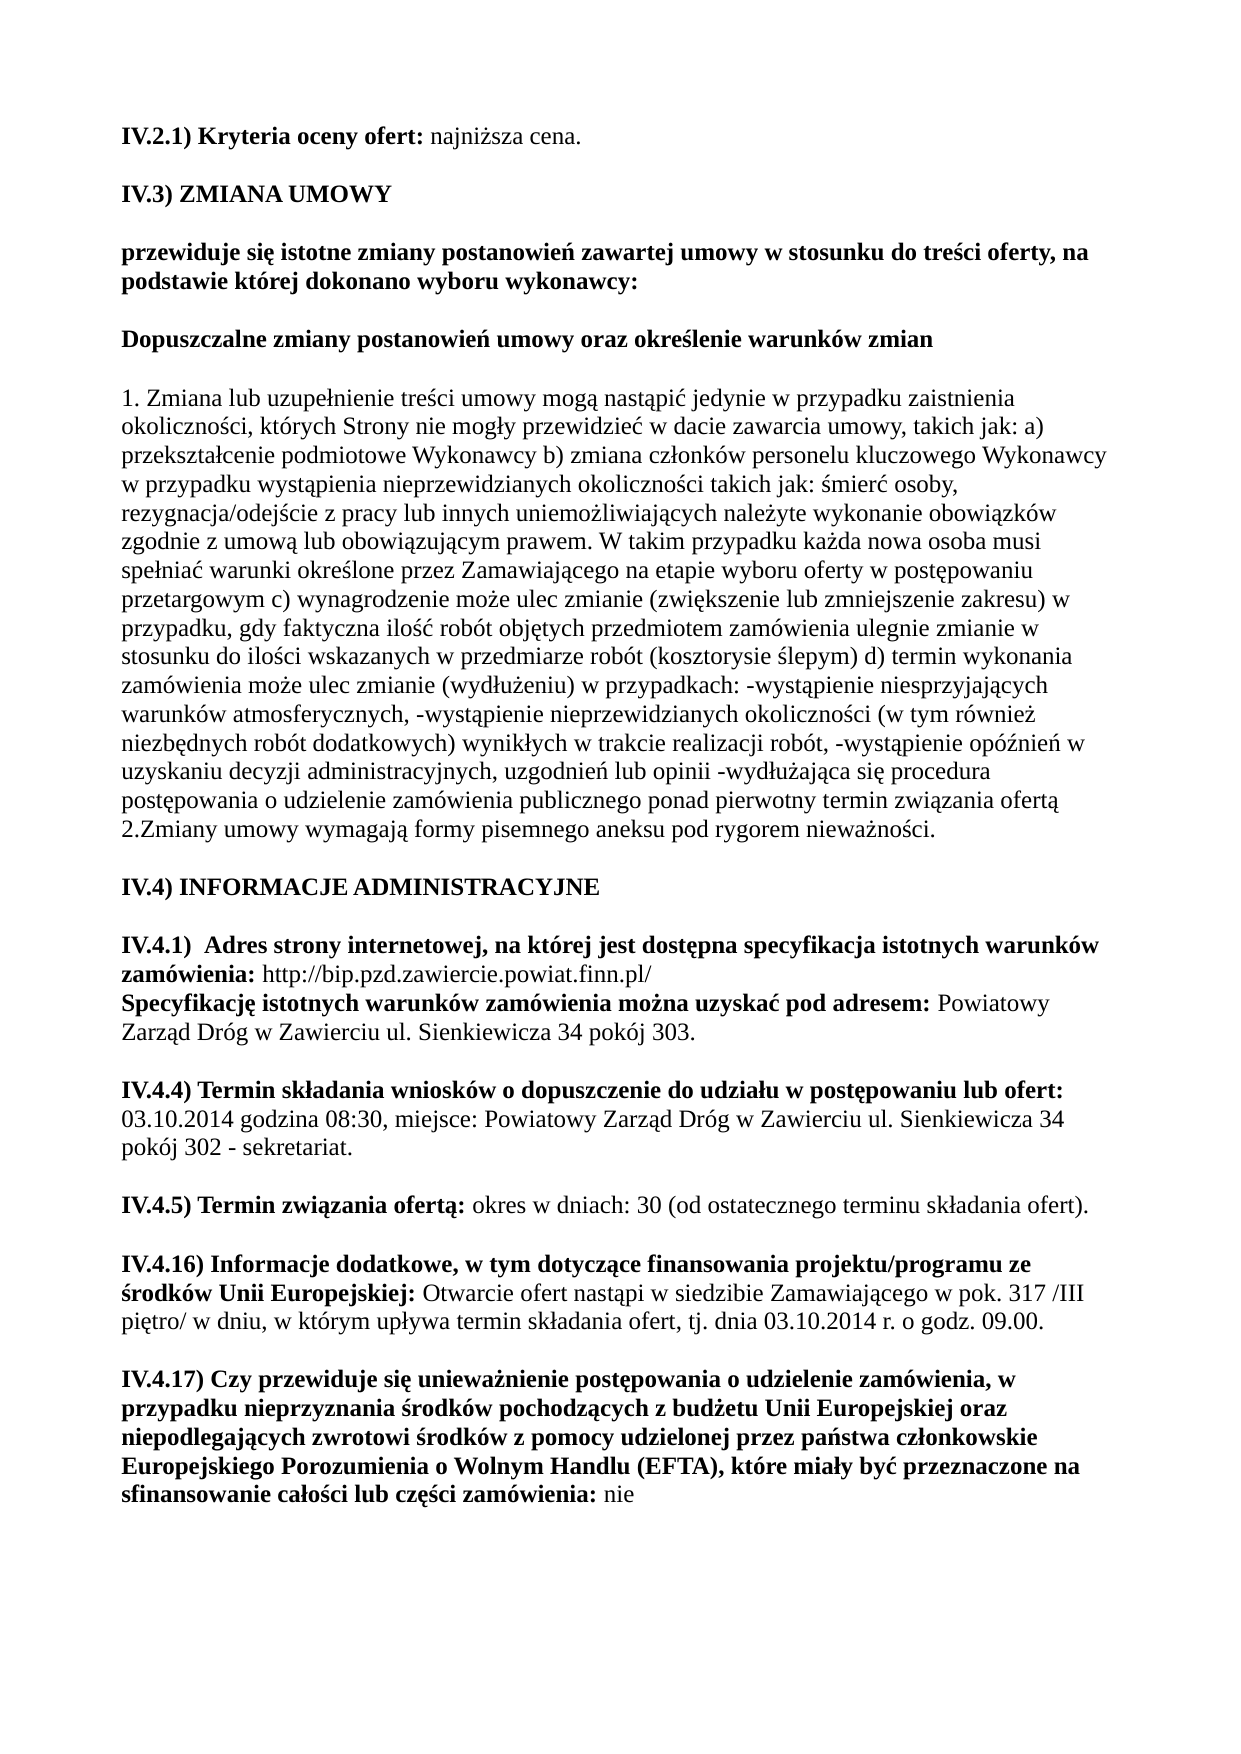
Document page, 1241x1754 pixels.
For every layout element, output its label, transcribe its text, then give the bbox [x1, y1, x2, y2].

table_cell [118, 1541, 1122, 1575]
table_header Zawiercie: Budowa, przebudowa chodnika w miejscowości Niegowonice i Chruszczobród - Piaski. OGŁOSZENIE O ZAMÓWIENIU - roboty budowlane Zamieszczanie ogłoszenia: obowiązkowe. Ogłoszenie dotyczy: zamówienia publicznego. SEKCJA I: ZAMAWIAJĄCY I. 1) NAZWA I ADRES: Powiatowy Zarząd Dróg w Zawierciu, ul. Sienkiewicza 34, 42-400 Zawiercie, woj. śląskie, tel. 032 6710765, faks 032 6710773. Adres strony internetowej zamawiającego: http://bip.pzd.zawiercie.powiat.finn.pl/ I. 2) RODZAJ ZAMAWIAJĄCEGO: Administracja samorządowa. SEKCJA II: PRZEDMIOT ZAMÓWIENIA II.1) OKREŚLENIE PRZEDMIOTU ZAMÓWIENIA II.1.1) Nazwa nadana zamówieniu przez zamawiającego: Budowa, przebudowa chodnika w miejscowości Niegowonice i Chruszczobród - Piaski.. II.1.2) Rodzaj zamówienia: roboty budowlane. II.1.4) Określenie przedmiotu oraz wielkości lub zakresu zamówienia: Przedmiotem zamówienia są roboty budowlane wchodzące w zadania pn.: Budowa, przebudowa chodnika w miejscowości Niegowonice i Chruszczobród - Piaski. Szczegółowy zakres robót określa dokumentacja projektowa, specyfikacja techniczna wykonania i odbioru robót budowlanych oraz przedmiary robót, stanowiące załączniki do niniejszej SIWZ. Przed przystąpieniem do realizacji zadania Wykonawca jest zobowiązany posiadać zatwierdzony projekt tymczasowej organizacji ruchu na czas wykonywania robót. Wykonawca zobowiązany jest do udzielenia 60 miesięcznego okresu gwarancji oraz 60 miesięcznego okresu rękojmi za wady na wykonany przedmiot zamówienia.. II.1.5) przewiduje się udzielenie zamówień uzupełniających: Określenie przedmiotu oraz wielkości lub zakresu zamówień uzupełniających Zamawiający zastrzega sobie prawo do udzielenia zamówień uzupełniających, o których mowa w art. 67 ust. 1 pkt. 6 ustawy - Prawo zamówień publicznych. Udzielenie zamówienia uzupełniającego może nastąpić, gdy zapewnione zostaną środki finansowe na ten cel. Zgodnie z dyspozycją art. 67 ust. 1 pkt. 6 ustawy Pzp, zamówienie uzupełniające zostanie udzielone w trybie zamówienia z wolnej ręki, polegać będzie na powtórzeniu tego samego rodzaju zamówienia oraz będzie stanowić nie więcej niż 50 % wartości zamówienia podstawowego. II.1.6) Wspólny Słownik Zamówień (CPV): 45.11.12.00-0, 45.23.30.00-9, 45.23.31.42-6, 45.23.31.20-6. II.1.7) Czy dopuszcza się złożenie oferty częściowej: nie. II.1.8) Czy dopuszcza się złożenie oferty wariantowej: nie. II.2) CZAS TRWANIA ZAMÓWIENIA LUB TERMIN WYKONANIA: Zakończenie: 30.11.2014. SEKCJA III: INFORMACJE O CHARAKTERZE PRAWNYM, EKONOMICZNYM, FINANSOWYM I TECHNICZNYM III.1) WADIUM Informacja na temat wadium: Wykonawca jest zobowiązany do wniesienia wadium w wysokości: 4 000, 00 zł. (słownie: cztery tysiące złotych 00/100) Wadium musi być wniesione przed upływem terminu składania ofert, w jednej lub kilku następujących formach: -pieniądzu przelewem na rachunek bankowy -poręczeniach bankowych lub poręczeniach spółdzielczej kasy oszczędnościowo kredytowej , z tym że poręczenie kasy jest zawsze poręczeniem pieniężnym, -gwarancjach bankowych, -gwarancjach ubezpieczeniowych, -poręczeniach udzielanych przez podmioty, o których mowa w art. 6b ust.5 pkt 2 ustawy z dnia 9 listopada 2000 r. o utworzeniu Polskiej Agencji Rozwoju Przedsiębiorczości ( Dz. U. z 2007 r. Nr 42, poz. 275, z 2008r. Nr 116, poz. 730 i 732 i Nr 227, poz. 1505 oraz z 2019r. Nr 96, poz.620). Wadium wnoszone w pieniądzu wpłaca się przelewem na rachunek bankowy: BANK GOSPODARKI ŻYWNOŚCIOWEJ S.A. ODDZIAŁ OPERACYJNY W ZAWIERCIU NR 65 2030 0045 1110 0000 0176 2880 O uznaniu przez Zamawiającego, że wadium w pieniądzu wpłacono w wymaganym terminie, decyduje termin wpływu środków na rachunek Zamawiającego. Wadium wniesione w formie niepieniężnej (art. 45 ust. 6 pkt 2-5 ustawy Pzp) Wykonawca zobowiązany jest złożyć przed upływem terminu składania ofert w siedzibie Zamawiającego w pokoju 307 (Główna Księgowa). Zamawiający dokona zwrotu wadium zgodnie z warunkami określonymi w art. 46 ust. 1-4 ustawy Pzp. Zgodnie z art. 46 ust. 4a ustawy Pzp. Zamawiający zatrzymuje wadium wraz z odsetkami, jeżeli Wykonawca w odpowiedzi na wezwanie, o którym mowa w art. 26 ust. 3, nie złożył dokumentów lub oświadczeń, o których mowa w art. 25 ust. 1, lub pełnomocnictw, chyba, że udowodni, że wynika to z przyczyn nieleżących po jego stronie. Ponadto zgodnie z art. 46 ust. 5 w/w ustawy Zamawiający zatrzymuje wadium wraz z odsetkami, jeżeli Wykonawca, którego oferta została wybrana: 1) odmówił podpisania umowy w sprawie zamówienia publicznego na warunkach określonych w ofercie; 2) nie wniósł wymaganego zabezpieczenia należytego wykonania umowy; 3) zawarcie umowy w sprawie zamówienia publicznego stało się niemożliwe z przyczyn leżących po stronie Wykonawcy. Uwaga: W przypadku składania oferty przez Wykonawców wspólnie ubiegających się o zamówienie, wadium wnoszone w formie innej niż w pieniądzu musi w pozycji zobowiązanego (Wykonawcy) wskazywać wszystkich Wykonawców ubiegających się wspólnie o zamówienie lub Wykonawcę uprawnionego do reprezentacji Wykonawców wspólnie ubiegających się o zamówienie, np. lidera konsorcjum jako działającego w imieniu wszystkich Wykonawców zawiązanego konsorcjum.. III.3) WARUNKI UDZIAŁU W POSTĘPOWANIU ORAZ OPIS SPOSOBU DOKONYWANIA OCENY SPEŁNIANIA TYCH WARUNKÓW III.3.1) Uprawnienia do wykonywania określonej działalności lub czynności, jeżeli przepisy prawa nakładają obowiązek ich posiadania Opis sposobu dokonywania oceny spełniania tego warunku Zamawiający nie stawia szczegółowych wymagań w zakresie spełniania tego warunku. Zamawiający uzna, że warunek jest spełniony, jeżeli Wykonawca złoży wraz z ofertą podpisany Załącznik Nr 2 do SIWZ, tj.: oświadczenie o spełnianiu warunków udziału w postępowaniu. III.3.2) Wiedza i doświadczenie Opis sposobu dokonywania oceny spełniania tego warunku Warunek ten zostanie uznany za spełniony, jeżeli Wykonawca wykonał zgodnie z zasadami sztuki budowlanej i prawidłowo ukończył co najmniej co najmniej jedną (1) robotę budowlaną odpowiadającą swoim rodzajem i wartością przedmiotowi zamówienia, tj. polegającą na wykonaniu chodnika lub nawierzchni z kostki brukowej, o wartości nie mniejszej niż 130 000, 00 zł brutto w okresie ostatnich pięciu lat przed upływem terminu składania ofert, a jeżeli okres prowadzenia działalności jest krótszy - w tym okresie. Wykonawca potwierdzi spełnianie warunku poprzez złożenie oświadczenia o spełnianiu warunków udziału w postępowaniu (Załącznik Nr 2 do SIWZ). III.3.3) Potencjał techniczny Opis sposobu dokonywania oceny spełniania tego warunku Zamawiający nie stawia szczegółowych wymagań w zakresie spełniania tego warunku. Zamawiający uzna, że warunek jest spełniony, jeżeli Wykonawca złoży wraz z ofertą podpisany Załącznik Nr 2 do SIWZ, tj.: oświadczenie o spełnianiu warunków udziału w postępowaniu. III.3.4) Osoby zdolne do wykonania zamówienia Opis sposobu dokonywania oceny spełniania tego warunku Warunek ten zostanie uznany za spełniony, jeżeli Wykonawca dysponuje lub będzie dysponował jedną (1) osobą, która będzie uczestniczyć w wykonywaniu zamówienia, posiadającą uprawnienia budowlane do kierowania robotami budowlanymi w specjalności drogowej bez ograniczeń lub odpowiadające im ważne uprawnienia budowlane w zakresie zamówienia, które zostały wydane na podstawie wcześniej obowiązujących przepisów. Wykonawca potwierdza spełnianie warunku poprzez złożenie oświadczenia o spełnianiu warunków udziału w postępowaniu (Załącznik Nr 2 do SIWZ). III.3.5) Sytuacja ekonomiczna i finansowa Opis sposobu dokonywania oceny spełniania tego warunku Zamawiający nie stawia szczegółowych wymagań w zakresie spełniania tego warunku. Zamawiający uzna, że warunek jest spełniony, jeżeli Wykonawca złoży wraz z ofertą podpisany Załącznik Nr 2 do SIWZ, tj.: oświadczenie o spełnianiu warunków udziału w postępowaniu. III.4) INFORMACJA O OŚWIADCZENIACH LUB DOKUMENTACH, JAKIE MAJĄ DOSTARCZYĆ WYKONAWCY W CELU POTWIERDZENIA SPEŁNIANIA WARUNKÓW UDZIAŁU W POSTĘPOWANIU ORAZ NIEPODLEGANIA WYKLUCZENIU NA PODSTAWIE ART. 24 UST. 1 USTAWY III.4.1) W zakresie wykazania spełniania przez wykonawcę warunków, o których mowa w art. 22 ust. 1 ustawy, oprócz oświadczenia o spełnianiu warunków udziału w postępowaniu należy przedłożyć: wykaz robót budowlanych wykonanych w okresie ostatnich pięciu lat przed upływem terminu składania ofert albo wniosków o dopuszczenie do udziału w postępowaniu, a jeżeli okres prowadzenia działalności jest krótszy - w tym okresie, wraz z podaniem ich rodzaju i wartości, daty i miejsca wykonania oraz z załączeniem dowodów dotyczących najważniejszych robót, określających, czy roboty te zostały wykonane w sposób należyty oraz wskazujących, czy zostały wykonane zgodnie z zasadami sztuki budowlanej i prawidłowo ukończone; wykaz osób, które będą uczestniczyć w wykonywaniu zamówienia, w szczególności odpowiedzialnych za świadczenie usług, kontrolę jakości lub kierowanie robotami budowlanymi, wraz z informacjami na temat ich kwalifikacji zawodowych, doświadczenia i wykształcenia niezbędnych do wykonania zamówienia, a także zakresu wykonywanych przez nie czynności, oraz informacją o podstawie do dysponowania tymi osobami; oświadczenie, że osoby, które będą uczestniczyć w wykonywaniu zamówienia, posiadają wymagane uprawnienia, jeżeli ustawy nakładają obowiązek posiadania takich uprawnień; III.4.2) W zakresie potwierdzenia niepodlegania wykluczeniu na podstawie art. 24 ust. 1 ustawy, należy przedłożyć: oświadczenie o braku podstaw do wykluczenia; aktualny odpis z właściwego rejestru lub z centralnej ewidencji i informacji o działalności gospodarczej, jeżeli odrębne przepisy wymagają wpisu do rejestru lub ewidencji, w celu wykazania braku podstaw do wykluczenia w oparciu o art. 24 ust. 1 pkt 2 ustawy, wystawiony nie wcześniej niż 6 miesięcy przed upływem terminu składania wniosków o dopuszczenie do udziału w postępowaniu o udzielenie zamówienia albo składania ofert; aktualne zaświadczenie właściwego naczelnika urzędu skarbowego potwierdzające, że wykonawca nie zalega z opłacaniem podatków, lub zaświadczenie, że uzyskał przewidziane prawem zwolnienie, odroczenie lub rozłożenie na raty zaległych płatności lub wstrzymanie w całości wykonania decyzji właściwego organu - wystawione nie wcześniej niż 3 miesiące przed upływem terminu składania wniosków o dopuszczenie do udziału w postępowaniu o udzielenie zamówienia albo składania ofert; aktualne zaświadczenie właściwego oddziału Zakładu Ubezpieczeń Społecznych lub Kasy Rolniczego Ubezpieczenia Społecznego potwierdzające, że wykonawca nie zalega z opłacaniem składek na ubezpieczenia zdrowotne i społeczne, lub potwierdzenie, że uzyskał przewidziane prawem zwolnienie, odroczenie lub rozłożenie na raty zaległych płatności lub wstrzymanie w całości wykonania decyzji właściwego organu - wystawione nie wcześniej niż 3 miesiące przed upływem terminu składania wniosków o dopuszczenie do udziału w postępowaniu o udzielenie zamówienia albo składania ofert; III.4.3) Dokumenty podmiotów zagranicznych Jeżeli wykonawca ma siedzibę lub miejsce zamieszkania poza terytorium Rzeczypospolitej Polskiej, przedkłada: III.4.3.1) dokument wystawiony w kraju, w którym ma siedzibę lub miejsce zamieszkania potwierdzający, że: nie otwarto jego likwidacji ani nie ogłoszono upadłości - wystawiony nie wcześniej niż 6 miesięcy przed upływem terminu składania wniosków o dopuszczenie do udziału w postępowaniu o udzielenie zamówienia albo składania ofert; III.4.4) Dokumenty dotyczące przynależności do tej samej grupy kapitałowej lista podmiotów należących do tej samej grupy kapitałowej w rozumieniu ustawy z dnia 16 lutego 2007 r. o ochronie konkurencji i konsumentów albo informacji o tym, że nie należy do grupy kapitałowej; III.6) INNE DOKUMENTY Inne dokumenty niewymienione w pkt III.4) albo w pkt III.5) 1. Oferta powinna zawierać również: - wypełniony formularz oferty (wg wzoru stanowiącego Załącznik Nr 1 do SIWZ ) -dane dotyczące podwykonawstwa, złożone na druku stanowiącym Załącznik Nr 7 do SIWZ (Wykonawca, który nie przewiduje udziału Podwykonawców w realizacji zamówienia - nie składa tego dokumentu) -pełnomocnictwo do podpisania oferty, o ile prawo do podpisania oferty nie wynika z innych dokumentów złożonych wraz z ofertą - treść pełnomocnictwa musi jednoznacznie wskazywać czynności, do wykonywania których pełnomocnik jest powołany -pełnomocnictwo do reprezentowania wszystkich wykonawców wspólnie ubiegających się o udzielenie zamówienia do reprezentowania wykonawców w postępowaniu lub do reprezentowania w postępowaniu i podpisania umowy -kosztorys ofertowy sporządzony w oparciu o przedmiary robót stanowiące załączniki do SIWZ - dowód wpłaty wadium 2. Jeżeli Wykonawca, wykazując spełnianie warunków, o których mowa w art. 22 ust. 1 ustawy Pzp, sprecyzowanych w rozdziale VI ust. 1 niniejszej SIWZ, polega na zasobach innych podmiotów na zasadach określonych w art. 26 ust. 2b ustawy, a podmioty te będą brały udział w realizacji części zamówienia, przedstawi w ofercie w odniesieniu do tych podmiotów następujące dokumenty: oświadczenie Wykonawcy o nie podleganiu wykluczeniu z postępowania o udzielenie zamówienia w okolicznościach, o których mowa w art. 24 ust. 1 ustawy Pzp (według wzoru stanowiącego Załącznik Nr 3 do SIWZ), aktualny odpis z właściwego rejestru lub z centralnej ewidencji i informacji o działalności gospodarczej, jeżeli odrębne przepisy wymagają wpisu do rejestru lub ewidencji, w celu wykazania braku podstaw do wykluczenia w oparciu o art. 24 ust. 1 pkt 2 ustawy Pzp, wystawiony nie wcześniej niż 6 miesięcy przed upływem terminu składania ofert. SEKCJA IV: PROCEDURA IV.1) TRYB UDZIELENIA ZAMÓWIENIA IV.1.1) Tryb udzielenia zamówienia: przetarg nieograniczony. IV.2) KRYTERIA OCENY OFERT IV.2.1) Kryteria oceny ofert: najniższa cena. IV.3) ZMIANA UMOWY przewiduje się istotne zmiany postanowień zawartej umowy w stosunku do treści oferty, na podstawie której dokonano wyboru wykonawcy: Dopuszczalne zmiany postanowień umowy oraz określenie warunków zmian 1. Zmiana lub uzupełnienie treści umowy mogą nastąpić jedynie w przypadku zaistnienia okoliczności, których Strony nie mogły przewidzieć w dacie zawarcia umowy, takich jak: a) przekształcenie podmiotowe Wykonawcy b) zmiana członków personelu kluczowego Wykonawcy w przypadku wystąpienia nieprzewidzianych okoliczności takich jak: śmierć osoby, rezygnacja/odejście z pracy lub innych uniemożliwiających należyte wykonanie obowiązków zgodnie z umową lub obowiązującym prawem. W takim przypadku każda nowa osoba musi spełniać warunki określone przez Zamawiającego na etapie wyboru oferty w postępowaniu przetargowym c) wynagrodzenie może ulec zmianie (zwiększenie lub zmniejszenie zakresu) w przypadku, gdy faktyczna ilość robót objętych przedmiotem zamówienia ulegnie zmianie w stosunku do ilości wskazanych w przedmiarze robót (kosztorysie ślepym) d) termin wykonania zamówienia może ulec zmianie (wydłużeniu) w przypadkach: -wystąpienie niesprzyjających warunków atmosferycznych, -wystąpienie nieprzewidzianych okoliczności (w tym również niezbędnych robót dodatkowych) wynikłych w trakcie realizacji robót, -wystąpienie opóźnień w uzyskaniu decyzji administracyjnych, uzgodnień lub opinii -wydłużająca się procedura postępowania o udzielenie zamówienia publicznego ponad pierwotny termin związania ofertą 2.Zmiany umowy wymagają formy pisemnego aneksu pod rygorem nieważności. IV.4) INFORMACJE ADMINISTRACYJNE IV.4.1) Adres strony internetowej, na której jest dostępna specyfikacja istotnych warunków zamówienia: http://bip.pzd.zawiercie.powiat.finn.pl/ Specyfikację istotnych warunków zamówienia można uzyskać pod adresem: Powiatowy Zarząd Dróg w Zawierciu ul. Sienkiewicza 34 pokój 303. IV.4.4) Termin składania wniosków o dopuszczenie do udziału w postępowaniu lub ofert: 03.10.2014 godzina 08:30, miejsce: Powiatowy Zarząd Dróg w Zawierciu ul. Sienkiewicza 34 pokój 302 - sekretariat. IV.4.5) Termin związania ofertą: okres w dniach: 30 (od ostatecznego terminu składania ofert). IV.4.16) Informacje dodatkowe, w tym dotyczące finansowania projektu/programu ze środków Unii Europejskiej: Otwarcie ofert nastąpi w siedzibie Zamawiającego w pok. 317 /III piętro/ w dniu, w którym upływa termin składania ofert, tj. dnia 03.10.2014 r. o godz. 09.00. IV.4.17) Czy przewiduje się unieważnienie postępowania o udzielenie zamówienia, w przypadku nieprzyznania środków pochodzących z budżetu Unii Europejskiej oraz niepodlegających zwrotowi środków z pomocy udzielonej przez państwa członkowskie Europejskiego Porozumienia o Wolnym Handlu (EFTA), które miały być przeznaczone na sfinansowanie całości lub części zamówienia: nie [118, 118, 1122, 1541]
